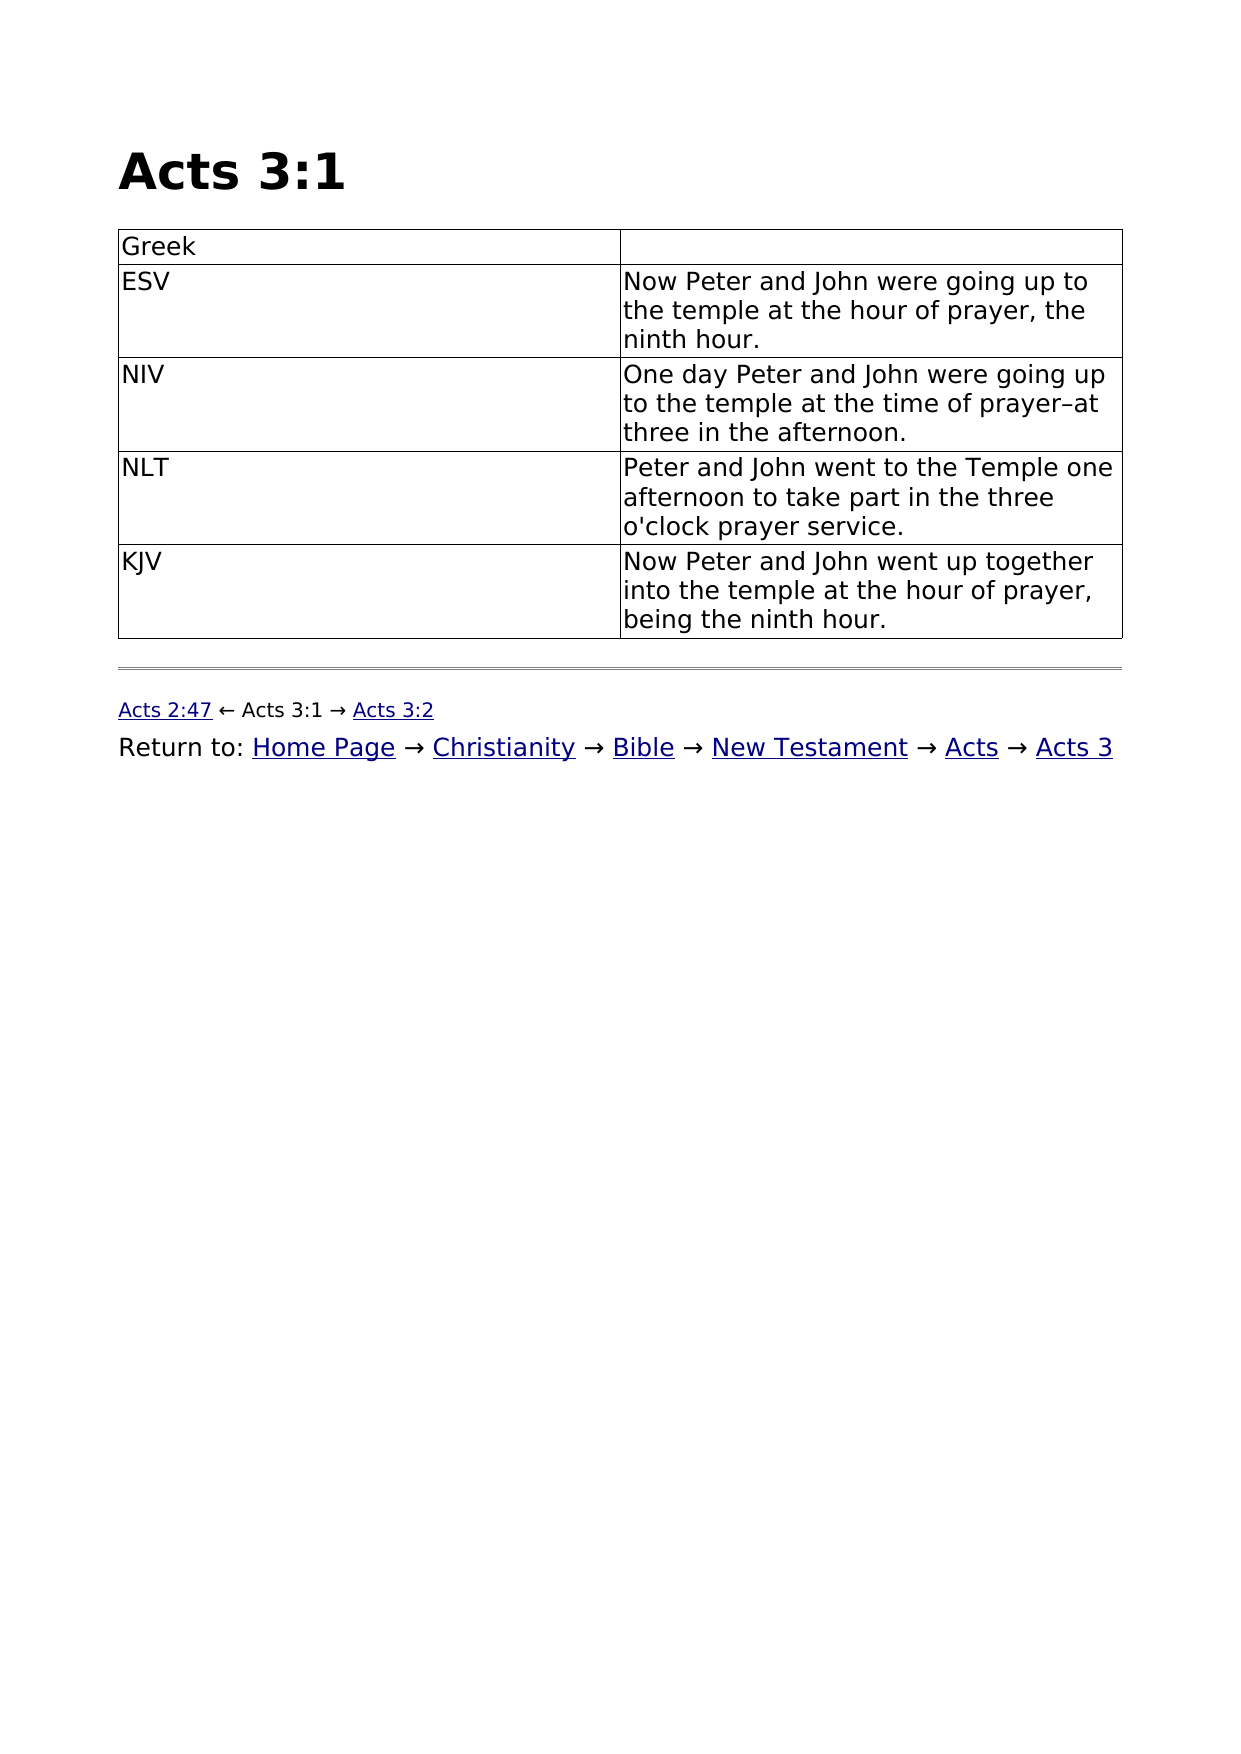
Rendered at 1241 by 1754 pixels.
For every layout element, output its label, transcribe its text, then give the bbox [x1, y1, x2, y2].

table_cell KJV [119, 545, 620, 637]
table_cell NIV [119, 358, 620, 451]
table_header [621, 230, 1122, 264]
table_cell ESV [119, 265, 620, 357]
text Acts 2:47 ← Acts 3:1 → Acts 3:2 [118, 699, 1122, 733]
table_cell Now Peter and John were going up to the temple at the hour of prayer, the ninth hour. [621, 265, 1122, 357]
subtitle Acts 3:1 [118, 143, 1122, 201]
table_cell One day Peter and John were going up to the temple at the time of prayer–at three in the afternoon. [621, 358, 1122, 451]
table_cell NLT [119, 452, 620, 544]
table_cell Peter and John went to the Temple one afternoon to take part in the three o'clock prayer service. [621, 452, 1122, 544]
table_cell Now Peter and John went up together into the temple at the hour of prayer, being the ninth hour. [621, 545, 1122, 637]
table_header Greek [119, 230, 620, 264]
text Return to: Home Page → Christianity → Bible → New Testament → Acts → Acts 3 [118, 733, 1122, 762]
